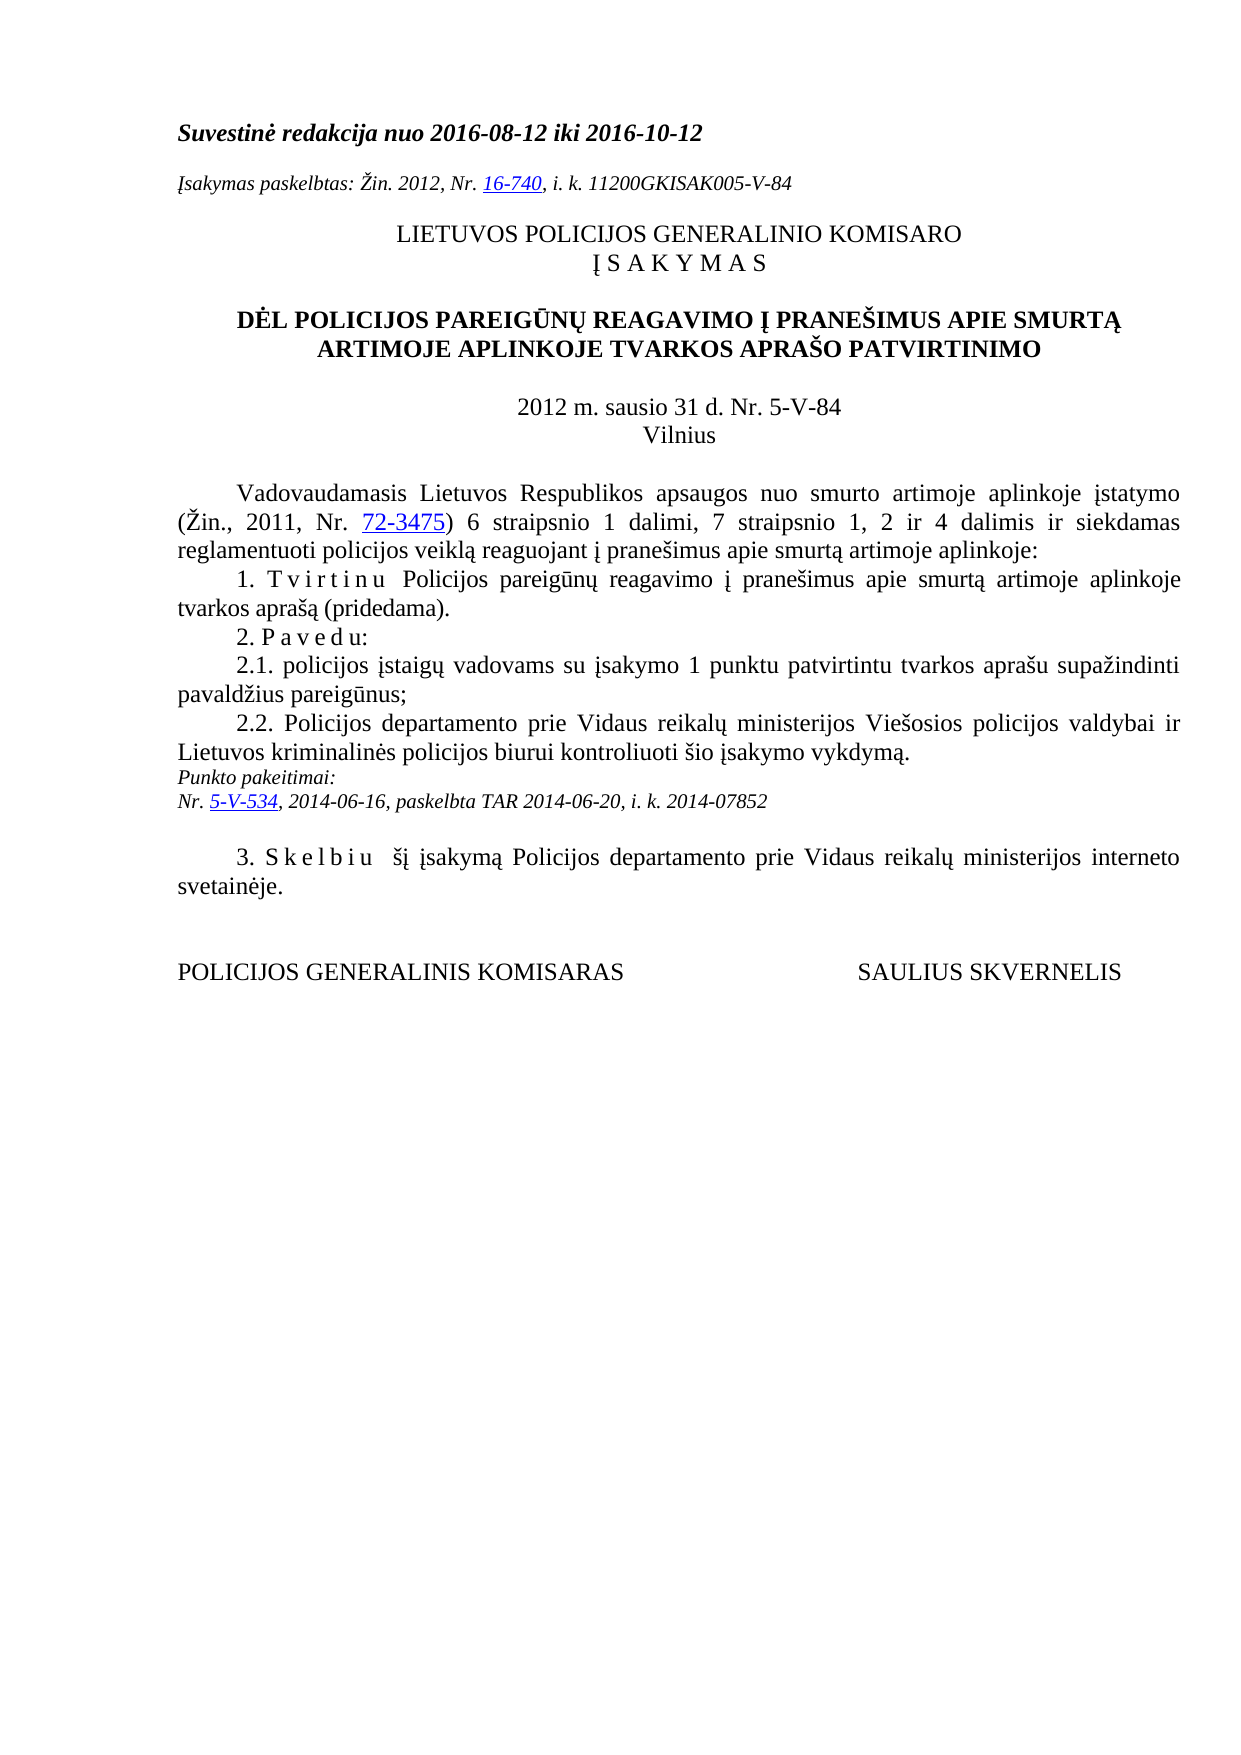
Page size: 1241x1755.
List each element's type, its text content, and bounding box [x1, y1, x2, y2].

text Suvestinė redakcija nuo 2016-08-12 iki 2016-10-12 [177, 118, 1181, 147]
text 2. Pavedu: [177, 622, 1181, 650]
text Vadovaudamasis Lietuvos Respublikos apsaugos nuo smurto artimoje aplinkoje įstatymo (Žin., 2011, Nr. 72-3475) 6 straipsnio 1 dalimi, 7 straipsnio 1, 2 ir 4 dalimis ir siekdamas reglamentuoti policijos veiklą reaguojant į pranešimus apie smurtą artimoje aplinkoje: [177, 478, 1181, 564]
text Vilnius [177, 420, 1181, 449]
text Į s a k y m a s [177, 248, 1181, 277]
text Nr. 5-V-534, 2014-06-16, paskelbta TAR 2014-06-20, i. k. 2014-07852 [177, 789, 1181, 813]
text 2.2. Policijos departamento prie Vidaus reikalų ministerijos Viešosios policijos valdybai ir Lietuvos kriminalinės policijos biurui kontroliuoti šio įsakymo vykdymą. [177, 708, 1181, 765]
text 3. Skelbiu šį įsakymą Policijos departamento prie Vidaus reikalų ministerijos interneto svetainėje. [177, 842, 1181, 900]
text Policijos generalinis komisaras Saulius Skvernelis [177, 957, 1181, 986]
text DĖL POLICIJOS PAREIGŪNŲ REAGAVIMO Į PRANEŠIMUS APIE SMURTĄ ARTIMOJE APLINKOJE TVARKOS APRAŠO PATVIRTINIMO [177, 305, 1181, 363]
text Punkto pakeitimai: [177, 765, 1181, 789]
text 2.1. policijos įstaigų vadovams su įsakymo 1 punktu patvirtintu tvarkos aprašu supažindinti pavaldžius pareigūnus; [177, 650, 1181, 708]
text Įsakymas paskelbtas: Žin. 2012, Nr. 16-740, i. k. 11200GKISAK005-V-84 [177, 171, 1181, 195]
text LIETUVOS POLICIJOS GENERALINIO KOMISARO [177, 219, 1181, 248]
text 1. Tvirtinu Policijos pareigūnų reagavimo į pranešimus apie smurtą artimoje aplinkoje tvarkos aprašą (pridedama). [177, 564, 1181, 622]
text 2012 m. sausio 31 d. Nr. 5-V-84 [177, 392, 1181, 420]
